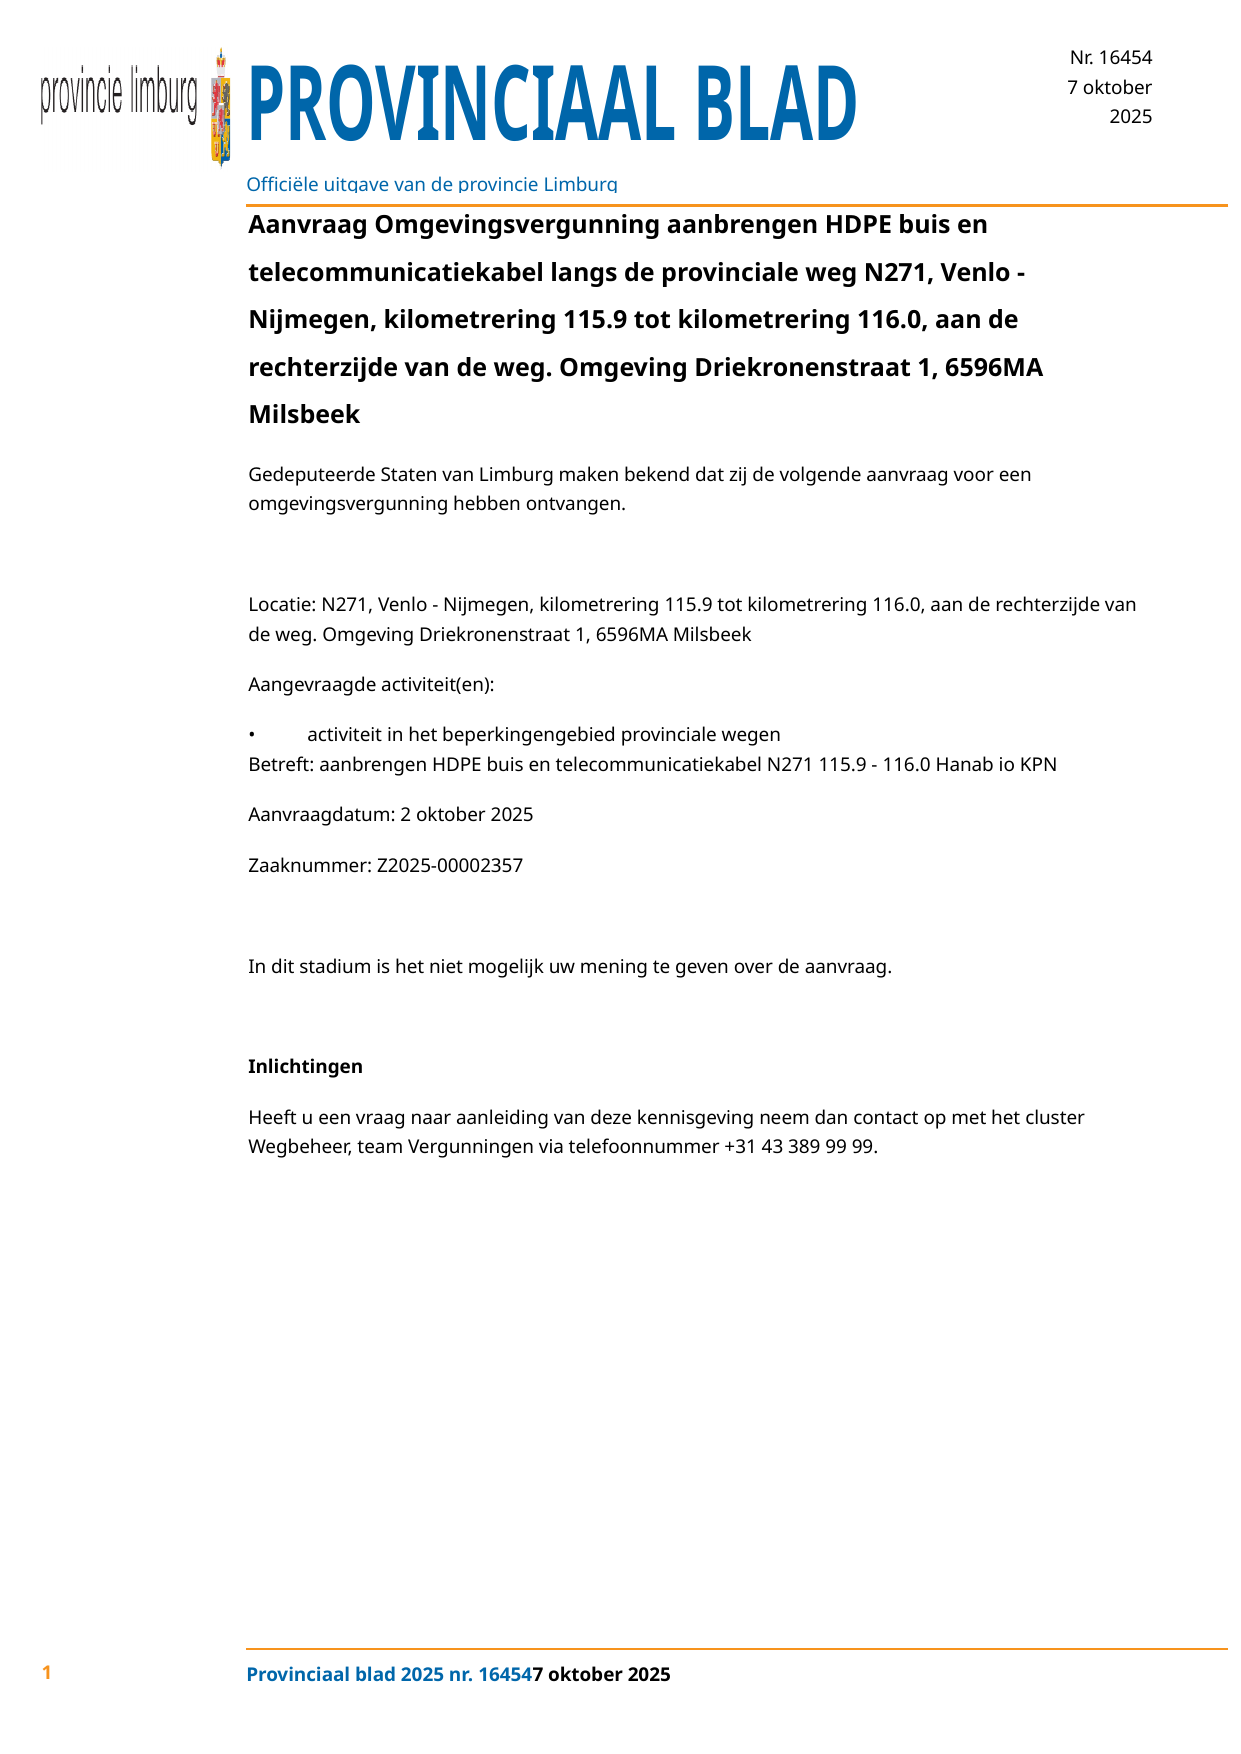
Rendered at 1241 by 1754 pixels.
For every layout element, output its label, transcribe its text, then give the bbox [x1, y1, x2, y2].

text Betreft: aanbrengen HDPE buis en telecommunicatiekabel N271 115.9 - 116.0 Hanab io KPN [248, 751, 1152, 777]
list activiteit in het beperkingengebied provinciale wegen [248, 722, 1152, 747]
text Gedeputeerde Staten van Limburg maken bekend dat zij de volgende aanvraag voor een omgevingsvergunning hebben ontvangen. [248, 461, 1152, 516]
text Aangevraagde activiteit(en): [248, 671, 1152, 697]
text Zaaknummer: Z2025-00002357 [248, 852, 1152, 878]
text Inlichtingen [248, 1054, 1152, 1079]
text Locatie: N271, Venlo - Nijmegen, kilometrering 115.9 tot kilometrering 116.0, aan de rechterzijde van de weg. Omgeving Driekronenstraat 1, 6596MA Milsbeek [248, 591, 1152, 646]
text Aanvraag Omgevingsvergunning aanbrengen HDPE buis en telecommunicatiekabel langs de provinciale weg N271, Venlo - Nijmegen, kilometrering 115.9 tot kilometrering 116.0, aan de rechterzijde van de weg. Omgeving Driekronenstraat 1, 6596MA Milsbeek [248, 207, 1152, 431]
text Aanvraagdatum: 2 oktober 2025 [248, 802, 1152, 827]
text Heeft u een vraag naar aanleiding van deze kennisgeving neem dan contact op met het cluster Wegbeheer, team Vergunningen via telefoonnummer +31 43 389 99 99. [248, 1104, 1152, 1159]
text In dit stadium is het niet mogelijk uw mening te geven over de aanvraag. [248, 953, 1152, 978]
picture [41, 47, 231, 172]
